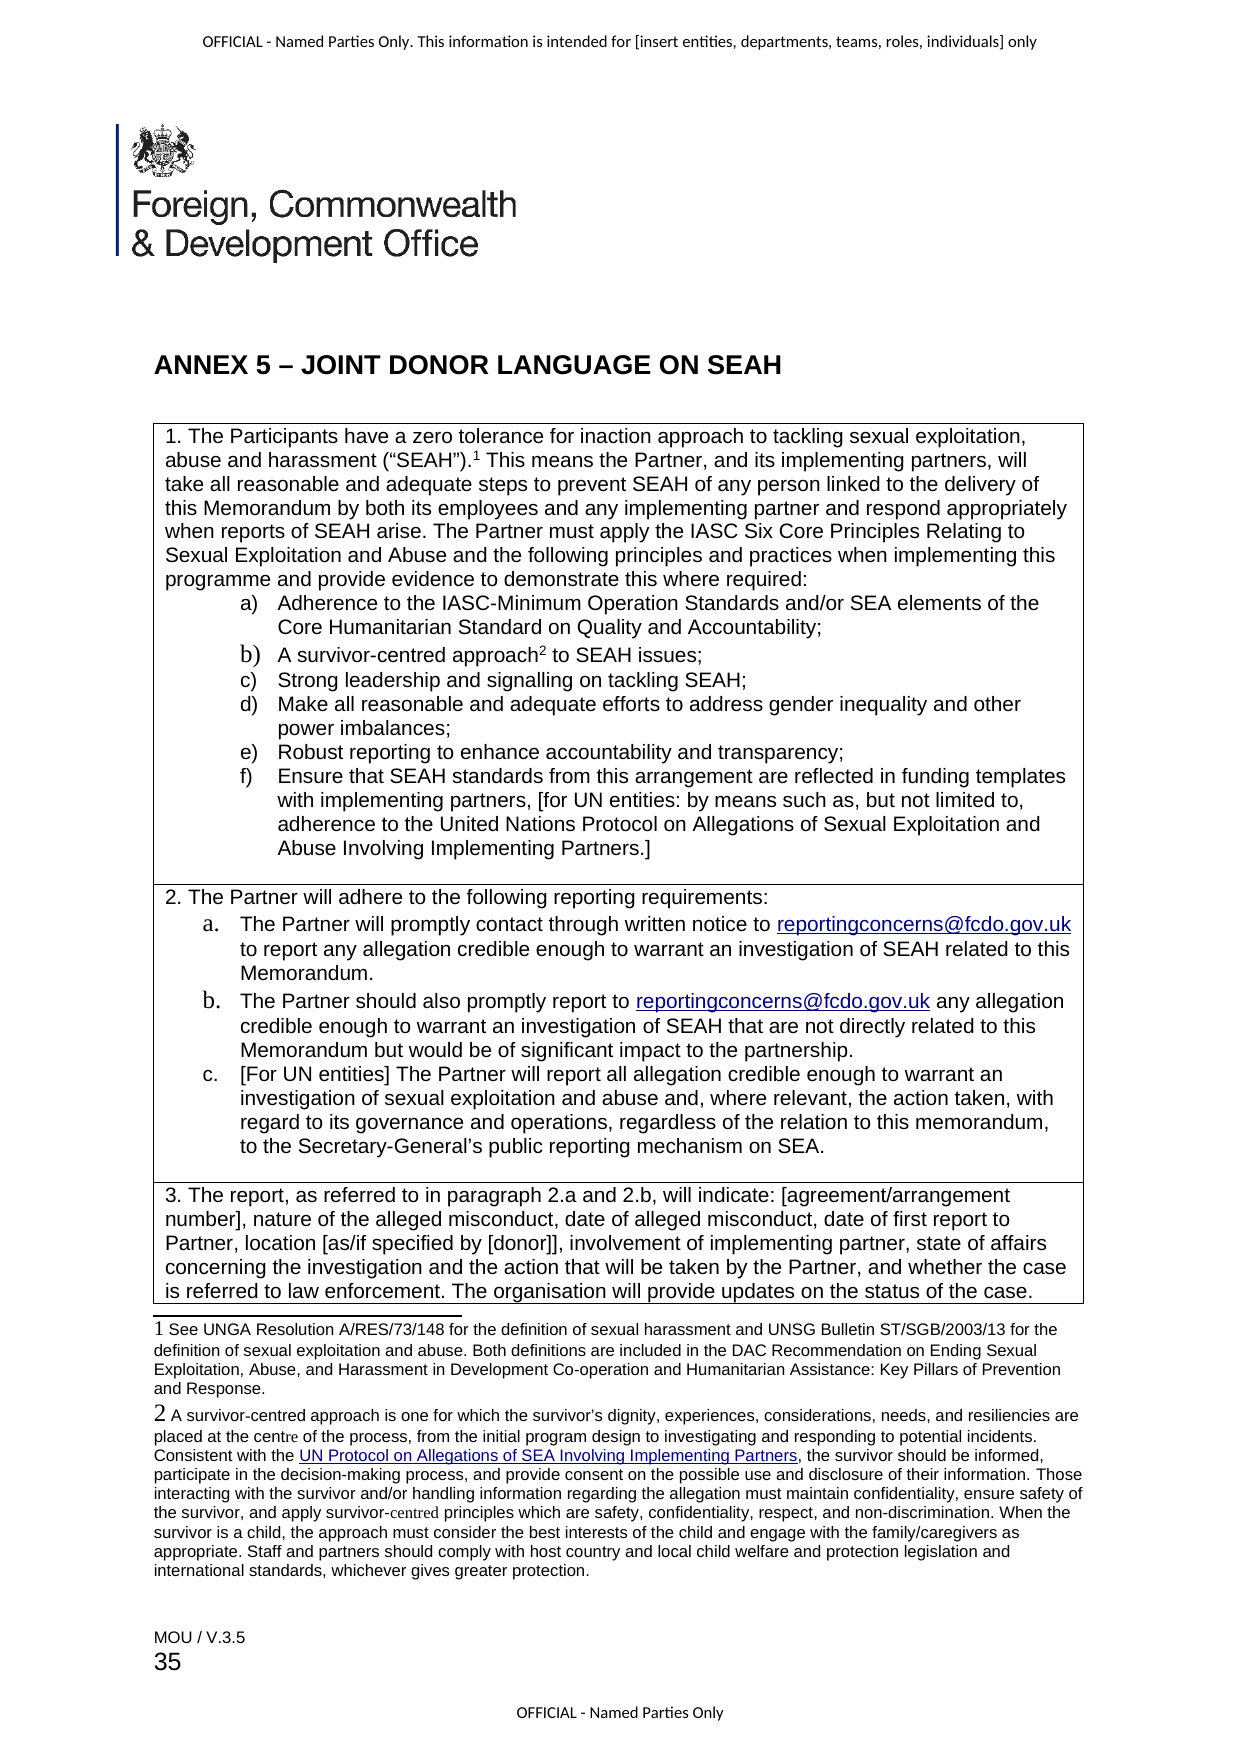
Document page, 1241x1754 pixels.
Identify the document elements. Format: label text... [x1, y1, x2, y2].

subtitle ANNEX 5 – JOINT DONOR LANGUAGE ON SEAH [153, 349, 1087, 380]
table_cell 2. The Partner will adhere to the following reporting requirements: The Partner will promptly contact through written notice to reportingconcerns@fcdo.gov.uk to report any allegation credible enough to warrant an investigation of SEAH related to this Memorandum. The Partner should also promptly report to reportingconcerns@fcdo.gov.uk any allegation credible enough to warrant an investigation of SEAH that are not directly related to this Memorandum but would be of significant impact to the partnership. [For UN entities] The Partner will report all allegation credible enough to warrant an investigation of sexual exploitation and abuse and, where relevant, the action taken, with regard to its governance and operations, regardless of the relation to this memorandum, to the Secretary-General’s public reporting mechanism on SEA. [154, 885, 1083, 1182]
table_cell 3. The report, as referred to in paragraph 2.a and 2.b, will indicate: [agreement/arrangement number], nature of the alleged misconduct, date of alleged misconduct, date of first report to Partner, location [as/if specified by [donor]], involvement of implementing partner, state of affairs concerning the investigation and the action that will be taken by the Partner, and whether the case is referred to law enforcement. The organisation will provide updates on the status of the case. [154, 1183, 1083, 1302]
table_header 1. The Participants have a zero tolerance for inaction approach to tackling sexual exploitation, abuse and harassment (“SEAH”). This means the Partner, and its implementing partners, will take all reasonable and adequate steps to prevent SEAH of any person linked to the delivery of this Memorandum by both its employees and any implementing partner and respond appropriately when reports of SEAH arise. The Partner must apply the IASC Six Core Principles Relating to Sexual Exploitation and Abuse and the following principles and practices when implementing this programme and provide evidence to demonstrate this where required: Adherence to the IASC-Minimum Operation Standards and/or SEA elements of the Core Humanitarian Standard on Quality and Accountability; A survivor-centred approach to SEAH issues; Strong leadership and signalling on tackling SEAH; Make all reasonable and adequate efforts to address gender inequality and other power imbalances; Robust reporting to enhance accountability and transparency; Ensure that SEAH standards from this arrangement are reflected in funding templates with implementing partners, [for UN entities: by means such as, but not limited to, adherence to the United Nations Protocol on Allegations of Sexual Exploitation and Abuse Involving Implementing Partners.] [154, 424, 1083, 883]
